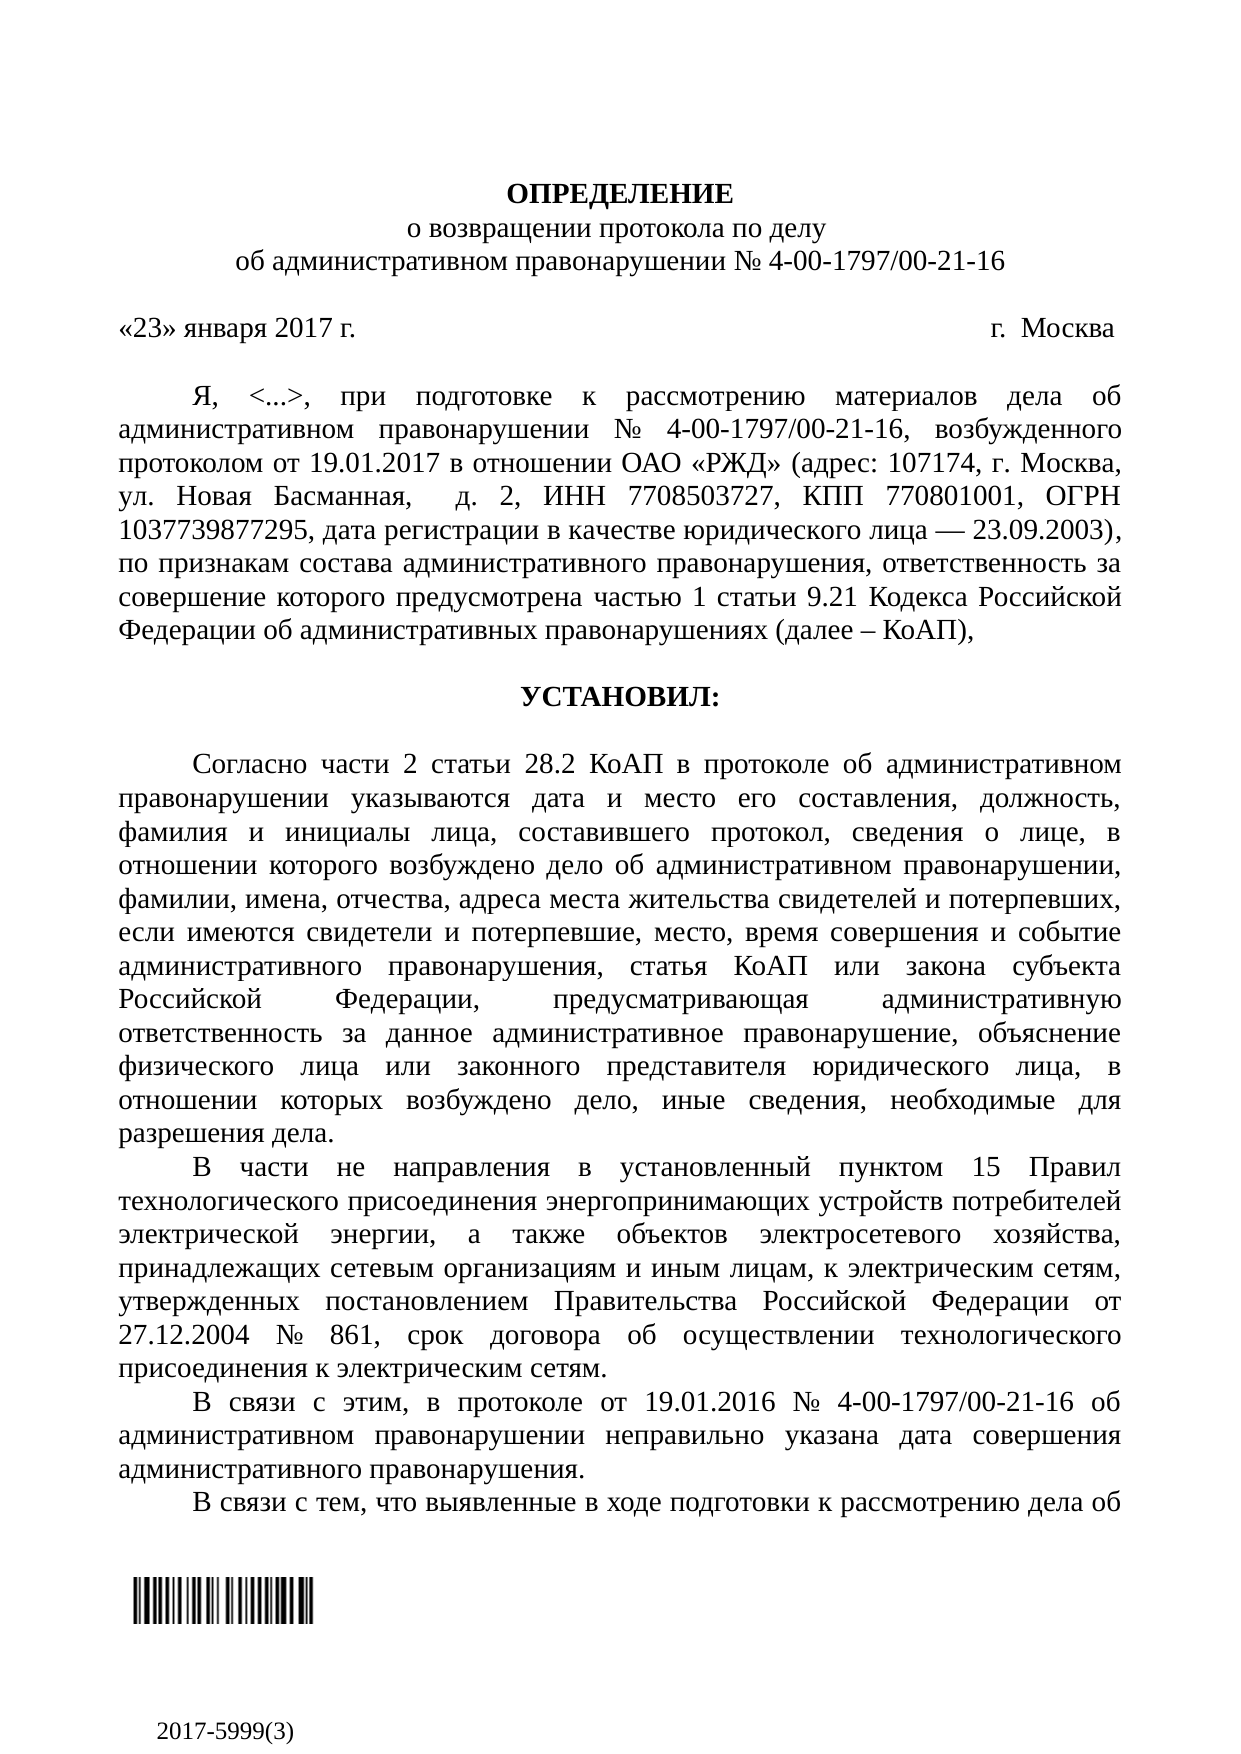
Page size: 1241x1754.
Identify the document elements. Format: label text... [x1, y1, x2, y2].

text Согласно части 2 статьи 28.2 КоАП в протоколе об административном правонарушении указываются дата и место его составления, должность, фамилия и инициалы лица, составившего протокол, сведения о лице, в отношении которого возбуждено дело об административном правонарушении, фамилии, имена, отчества, адреса места жительства свидетелей и потерпевших, если имеются свидетели и потерпевшие, место, время совершения и событие административного правонарушения, статья КоАП или закона субъекта Российской Федерации, предусматривающая административную ответственность за данное административное правонарушение, объяснение физического лица или законного представителя юридического лица, в отношении которых возбуждено дело, иные сведения, необходимые для разрешения дела. [118, 747, 1122, 1149]
text В связи с этим, в протоколе от 19.01.2016 № 4-00-1797/00-21-16 об административном правонарушении неправильно указана дата совершения административного правонарушения. [118, 1384, 1122, 1484]
text о возвращении протокола по делу [118, 210, 1122, 243]
text В связи с тем, что выявленные в ходе подготовки к рассмотрению дела об [118, 1484, 1122, 1518]
text В части не направления в установленный пунктом 15 Правил технологического присоединения энергопринимающих устройств потребителей электрической энергии, а также объектов электросетевого хозяйства, принадлежащих сетевым организациям и иным лицам, к электрическим сетям, утвержденных постановлением Правительства Российской Федерации от 27.12.2004 № 861, срок договора об осуществлении технологического присоединения к электрическим сетям. [118, 1149, 1122, 1384]
text ОПРЕДЕЛЕНИЕ [118, 176, 1122, 210]
text об административном правонарушении № 4-00-1797/00-21-16 [118, 243, 1122, 277]
text УСТАНОВИЛ: [118, 679, 1122, 713]
text «23» января 2017 г. г. Москва [118, 311, 1122, 344]
text Я, <...>, при подготовке к рассмотрению материалов дела об административном правонарушении № 4-00-1797/00-21-16, возбужденного протоколом от 19.01.2017 в отношении ОАО «РЖД» (адрес: 107174, г. Москва, ул. Новая Басманная, д. 2, ИНН 7708503727, КПП 770801001, ОГРН 1037739877295, дата регистрации в качестве юридического лица — 23.09.2003), по признакам состава административного правонарушения, ответственность за совершение которого предусмотрена частью 1 статьи 9.21 Кодекса Российской Федерации об административных правонарушениях (далее – КоАП), [118, 378, 1122, 646]
picture [118, 1577, 331, 1624]
